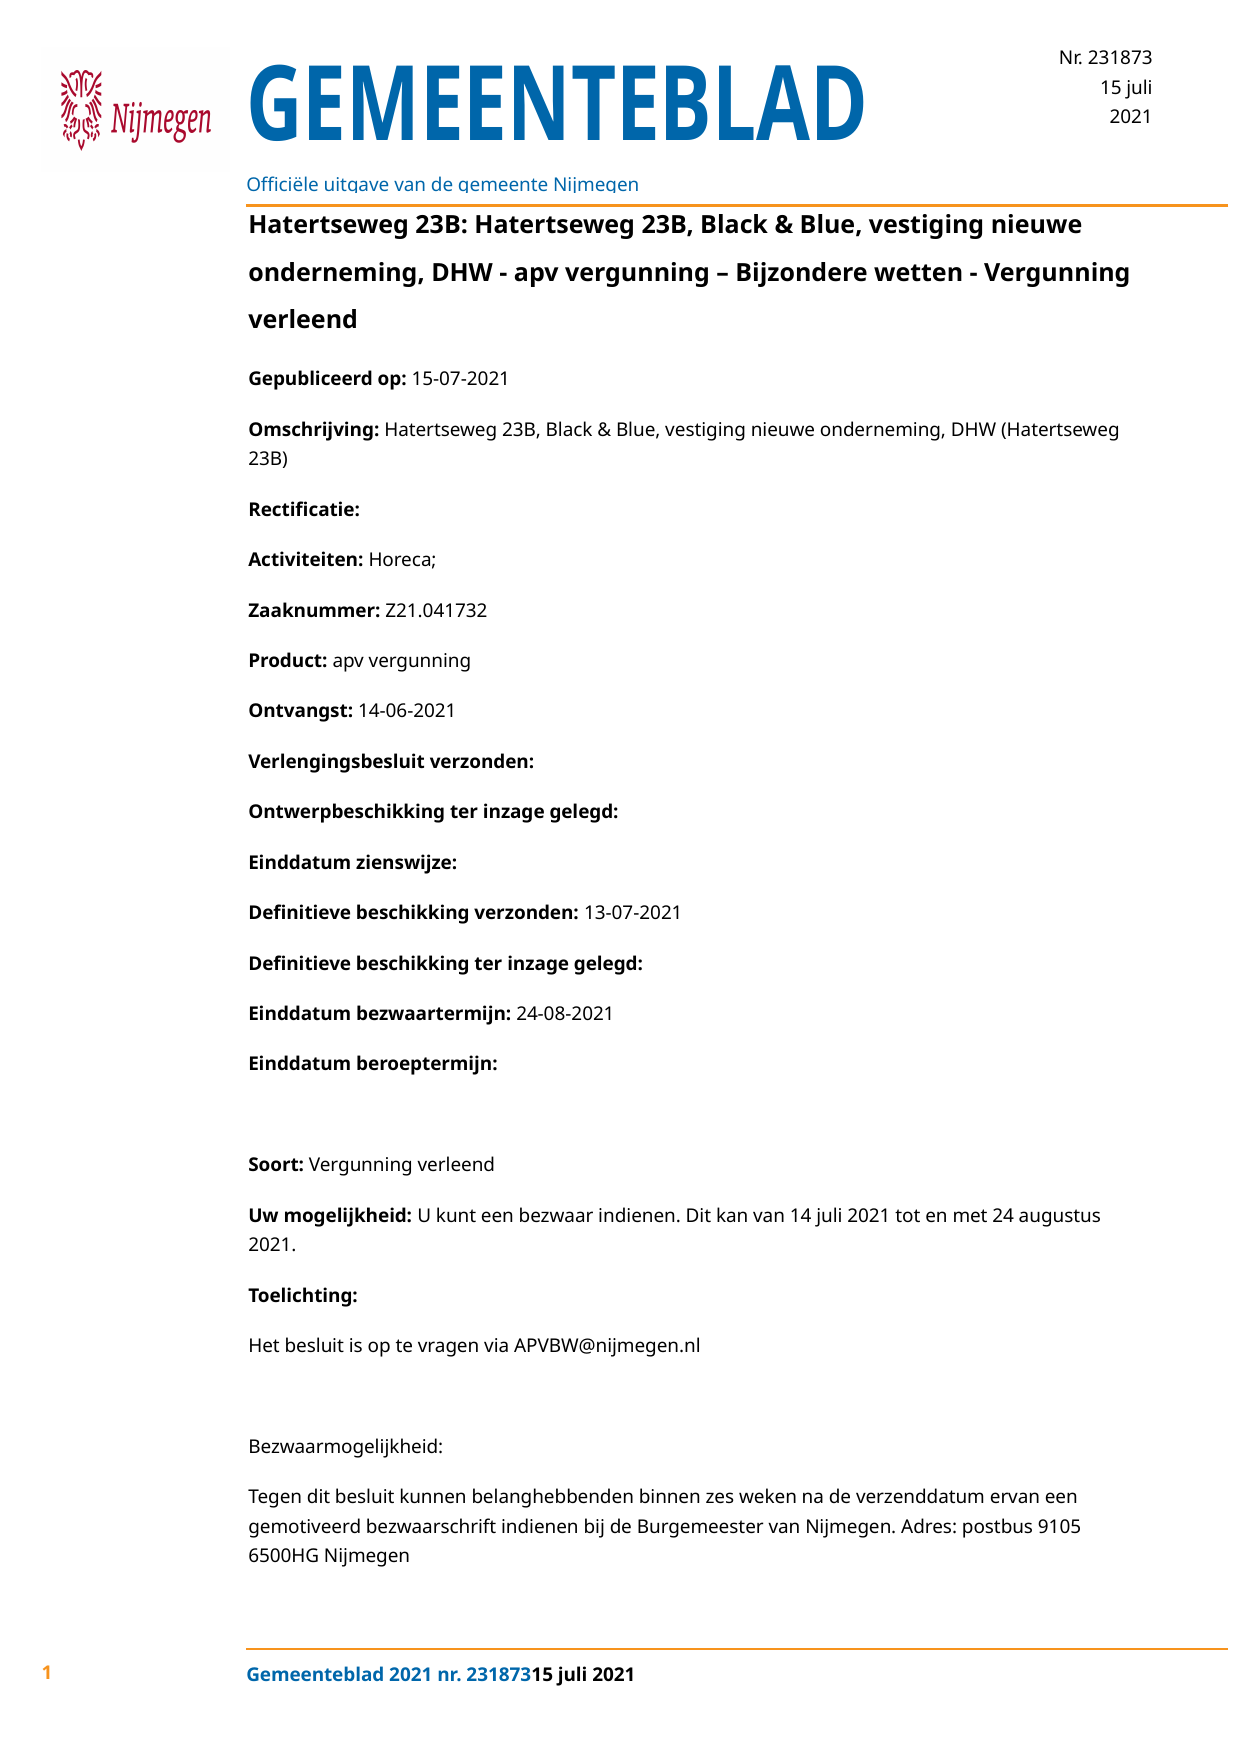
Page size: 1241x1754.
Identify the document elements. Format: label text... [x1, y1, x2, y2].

text Gepubliceerd op: 15-07-2021 [248, 366, 1152, 391]
text Tegen dit besluit kunnen belanghebbenden binnen zes weken na de verzenddatum ervan een gemotiveerd bezwaarschrift indienen bij de Burgemeester van Nijmegen. Adres: postbus 9105 6500HG Nijmegen [248, 1483, 1152, 1568]
text Einddatum zienswijze: [248, 849, 1152, 874]
text Einddatum beroeptermijn: [248, 1051, 1152, 1076]
text Het besluit is op te vragen via APVBW@nijmegen.nl [248, 1332, 1152, 1358]
text Omschrijving: Hatertseweg 23B, Black & Blue, vestiging nieuwe onderneming, DHW (Hatertseweg 23B) [248, 416, 1152, 471]
text Zaaknummer: Z21.041732 [248, 597, 1152, 622]
text Definitieve beschikking ter inzage gelegd: [248, 950, 1152, 975]
text Activiteiten: Horeca; [248, 546, 1152, 572]
text Soort: Vergunning verleend [248, 1151, 1152, 1177]
text Einddatum bezwaartermijn: 24-08-2021 [248, 1000, 1152, 1026]
text Verlengingsbesluit verzonden: [248, 748, 1152, 774]
text Bezwaarmogelijkheid: [248, 1433, 1152, 1459]
text Hatertseweg 23B: Hatertseweg 23B, Black & Blue, vestiging nieuwe onderneming, DHW - apv vergunning – Bijzondere wetten - Vergunning verleend [248, 207, 1152, 336]
text Ontwerpbeschikking ter inzage gelegd: [248, 798, 1152, 824]
text Product: apv vergunning [248, 647, 1152, 673]
text Uw mogelijkheid: U kunt een bezwaar indienen. Dit kan van 14 juli 2021 tot en met 24 augustus 2021. [248, 1202, 1152, 1257]
text Ontvangst: 14-06-2021 [248, 698, 1152, 723]
picture [41, 47, 231, 172]
text Toelichting: [248, 1282, 1152, 1307]
text Rectificatie: [248, 496, 1152, 522]
text Definitieve beschikking verzonden: 13-07-2021 [248, 899, 1152, 925]
